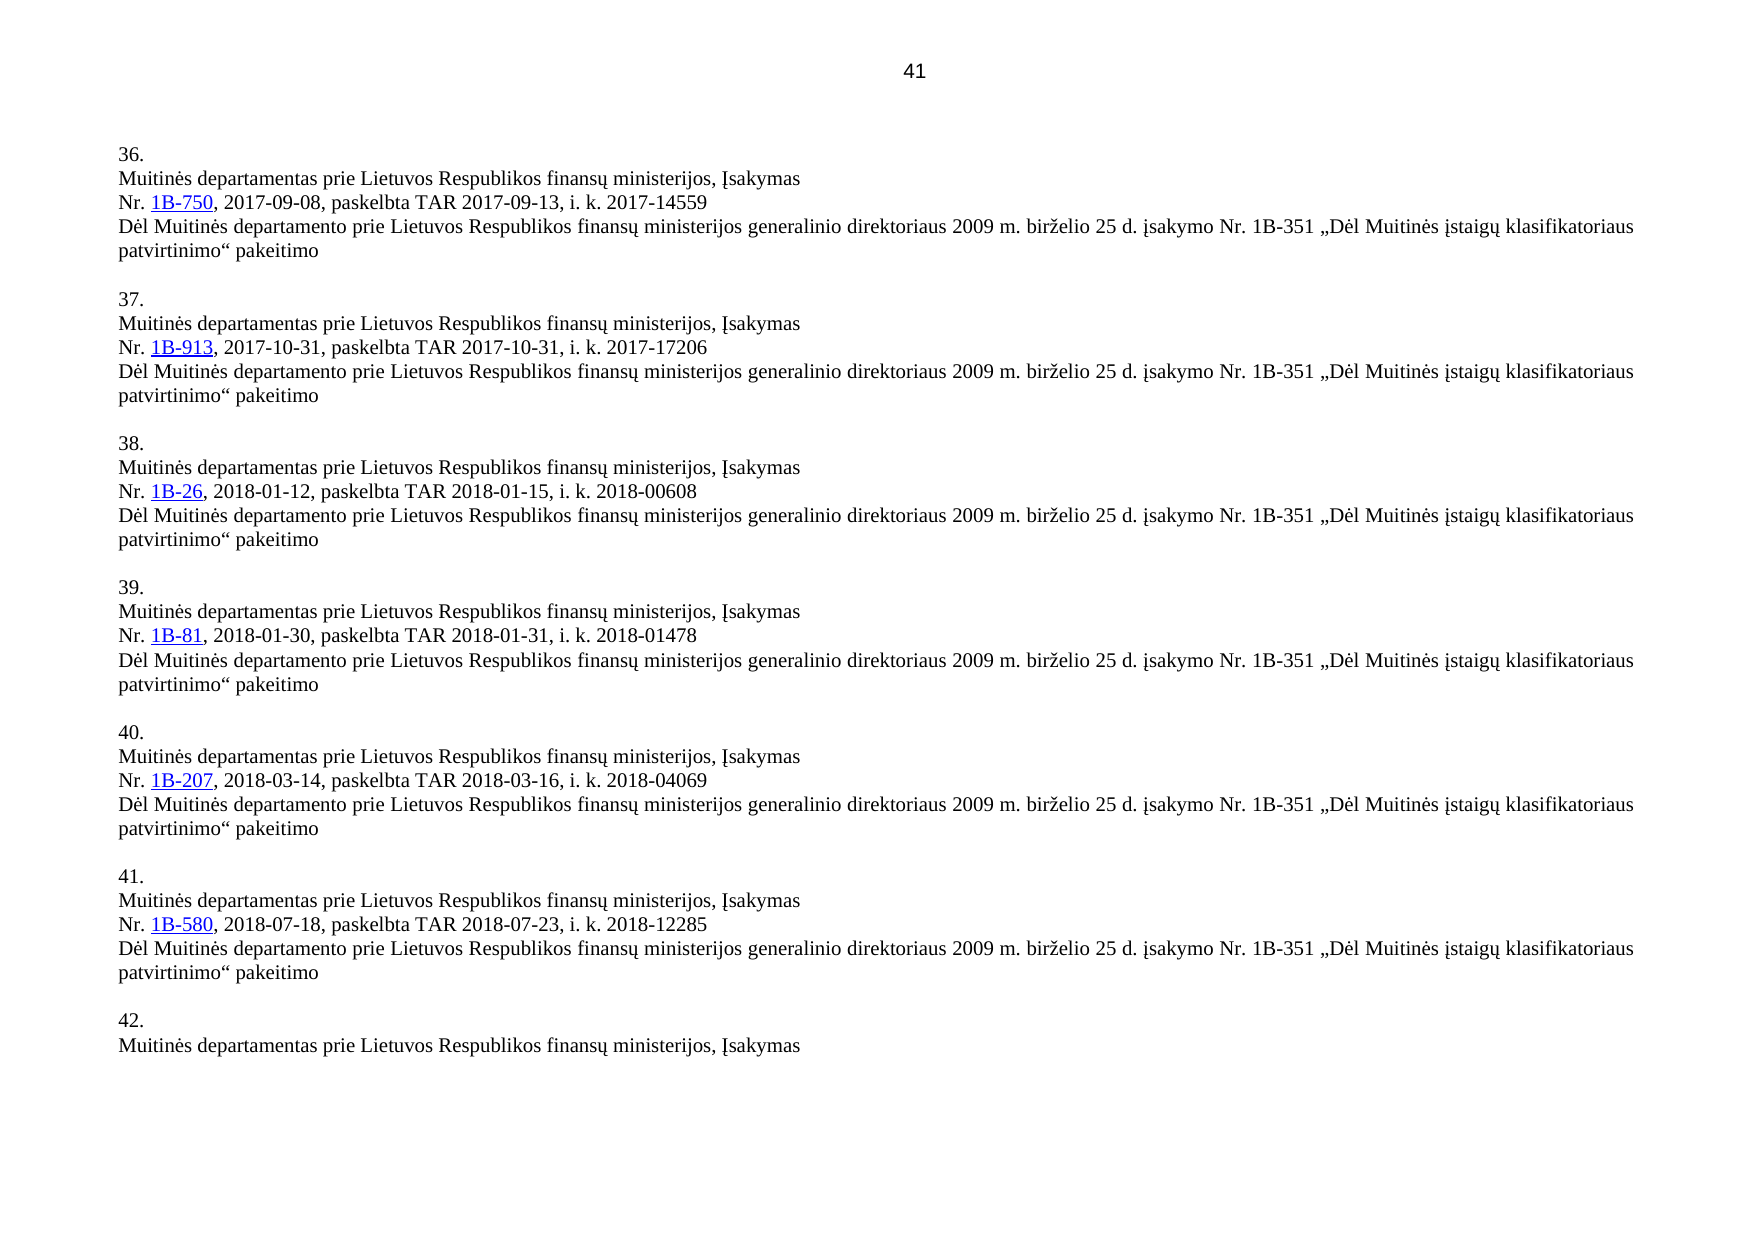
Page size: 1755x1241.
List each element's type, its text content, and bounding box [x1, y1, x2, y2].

text Nr. 1B-750, 2017-09-08, paskelbta TAR 2017-09-13, i. k. 2017-14559 [118, 190, 1636, 214]
text 42. [118, 1008, 1636, 1032]
text 39. [118, 575, 1636, 599]
text 38. [118, 431, 1636, 455]
text Muitinės departamentas prie Lietuvos Respublikos finansų ministerijos, Įsakymas [118, 599, 1636, 623]
text Dėl Muitinės departamento prie Lietuvos Respublikos finansų ministerijos generalinio direktoriaus 2009 m. birželio 25 d. įsakymo Nr. 1B-351 „Dėl Muitinės įstaigų klasifikatoriaus patvirtinimo“ pakeitimo [118, 936, 1636, 984]
text Dėl Muitinės departamento prie Lietuvos Respublikos finansų ministerijos generalinio direktoriaus 2009 m. birželio 25 d. įsakymo Nr. 1B-351 „Dėl Muitinės įstaigų klasifikatoriaus patvirtinimo“ pakeitimo [118, 359, 1636, 407]
text Muitinės departamentas prie Lietuvos Respublikos finansų ministerijos, Įsakymas [118, 455, 1636, 479]
text Nr. 1B-26, 2018-01-12, paskelbta TAR 2018-01-15, i. k. 2018-00608 [118, 479, 1636, 503]
text Dėl Muitinės departamento prie Lietuvos Respublikos finansų ministerijos generalinio direktoriaus 2009 m. birželio 25 d. įsakymo Nr. 1B-351 „Dėl Muitinės įstaigų klasifikatoriaus patvirtinimo“ pakeitimo [118, 792, 1636, 840]
text 37. [118, 287, 1636, 311]
text Dėl Muitinės departamento prie Lietuvos Respublikos finansų ministerijos generalinio direktoriaus 2009 m. birželio 25 d. įsakymo Nr. 1B-351 „Dėl Muitinės įstaigų klasifikatoriaus patvirtinimo“ pakeitimo [118, 647, 1636, 696]
text Muitinės departamentas prie Lietuvos Respublikos finansų ministerijos, Įsakymas [118, 1032, 1636, 1057]
text Dėl Muitinės departamento prie Lietuvos Respublikos finansų ministerijos generalinio direktoriaus 2009 m. birželio 25 d. įsakymo Nr. 1B-351 „Dėl Muitinės įstaigų klasifikatoriaus patvirtinimo“ pakeitimo [118, 214, 1636, 262]
text Muitinės departamentas prie Lietuvos Respublikos finansų ministerijos, Įsakymas [118, 744, 1636, 768]
text Muitinės departamentas prie Lietuvos Respublikos finansų ministerijos, Įsakymas [118, 166, 1636, 190]
text Nr. 1B-580, 2018-07-18, paskelbta TAR 2018-07-23, i. k. 2018-12285 [118, 912, 1636, 936]
text Muitinės departamentas prie Lietuvos Respublikos finansų ministerijos, Įsakymas [118, 311, 1636, 335]
text 41. [118, 864, 1636, 888]
text Muitinės departamentas prie Lietuvos Respublikos finansų ministerijos, Įsakymas [118, 888, 1636, 912]
text Nr. 1B-207, 2018-03-14, paskelbta TAR 2018-03-16, i. k. 2018-04069 [118, 768, 1636, 792]
text 40. [118, 720, 1636, 744]
text Nr. 1B-81, 2018-01-30, paskelbta TAR 2018-01-31, i. k. 2018-01478 [118, 623, 1636, 647]
text Nr. 1B-913, 2017-10-31, paskelbta TAR 2017-10-31, i. k. 2017-17206 [118, 335, 1636, 359]
text Dėl Muitinės departamento prie Lietuvos Respublikos finansų ministerijos generalinio direktoriaus 2009 m. birželio 25 d. įsakymo Nr. 1B-351 „Dėl Muitinės įstaigų klasifikatoriaus patvirtinimo“ pakeitimo [118, 503, 1636, 551]
text 36. [118, 142, 1636, 166]
